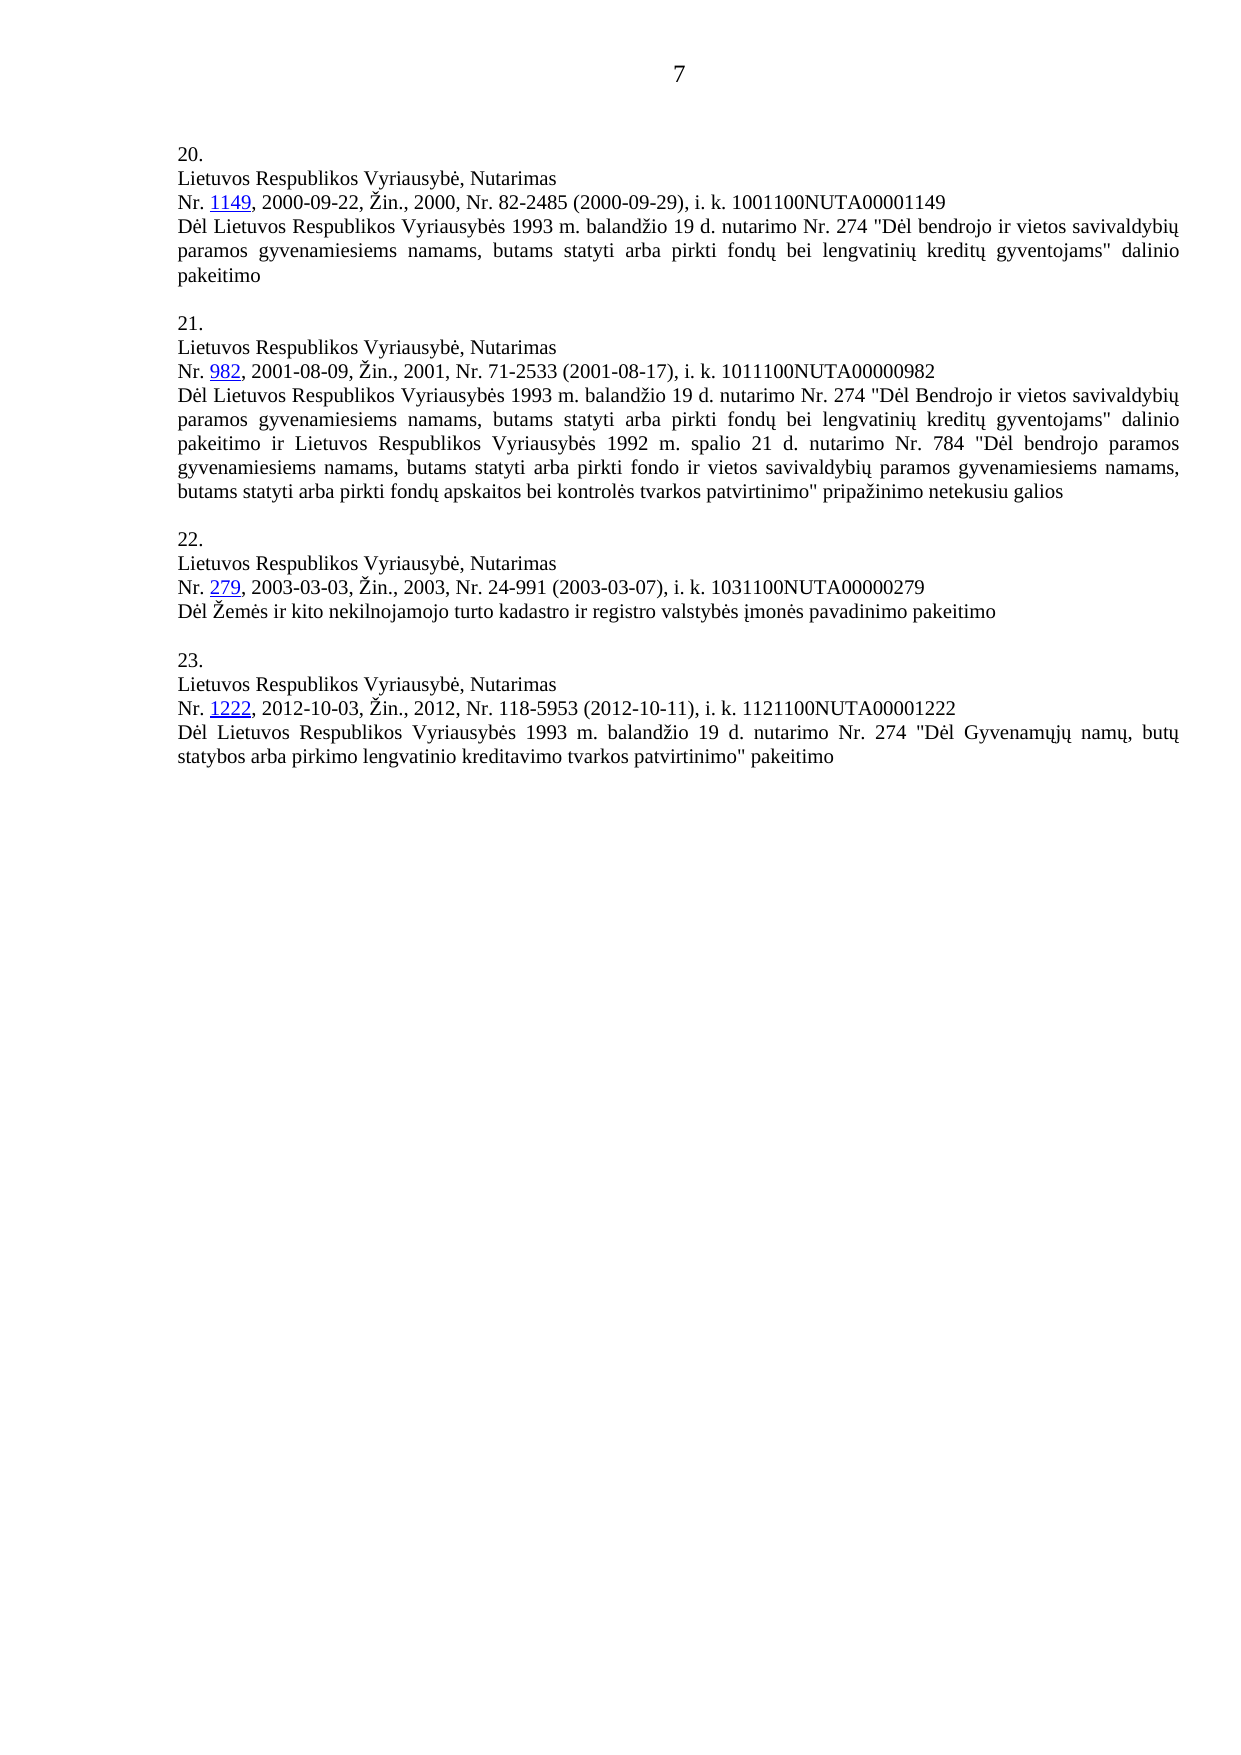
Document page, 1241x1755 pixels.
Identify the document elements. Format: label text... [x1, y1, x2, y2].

text 20. [177, 142, 1181, 166]
text Nr. 1222, 2012-10-03, Žin., 2012, Nr. 118-5953 (2012-10-11), i. k. 1121100NUTA00001222 [177, 696, 1181, 720]
text Lietuvos Respublikos Vyriausybė, Nutarimas [177, 551, 1181, 575]
text Dėl Lietuvos Respublikos Vyriausybės 1993 m. balandžio 19 d. nutarimo Nr. 274 "Dėl bendrojo ir vietos savivaldybių paramos gyvenamiesiems namams, butams statyti arba pirkti fondų bei lengvatinių kreditų gyventojams" dalinio pakeitimo [177, 214, 1181, 287]
text Lietuvos Respublikos Vyriausybė, Nutarimas [177, 335, 1181, 359]
text Dėl Lietuvos Respublikos Vyriausybės 1993 m. balandžio 19 d. nutarimo Nr. 274 "Dėl Gyvenamųjų namų, butų statybos arba pirkimo lengvatinio kreditavimo tvarkos patvirtinimo" pakeitimo [177, 720, 1181, 768]
text Nr. 279, 2003-03-03, Žin., 2003, Nr. 24-991 (2003-03-07), i. k. 1031100NUTA00000279 [177, 575, 1181, 599]
text Dėl Lietuvos Respublikos Vyriausybės 1993 m. balandžio 19 d. nutarimo Nr. 274 "Dėl Bendrojo ir vietos savivaldybių paramos gyvenamiesiems namams, butams statyti arba pirkti fondų bei lengvatinių kreditų gyventojams" dalinio pakeitimo ir Lietuvos Respublikos Vyriausybės 1992 m. spalio 21 d. nutarimo Nr. 784 "Dėl bendrojo paramos gyvenamiesiems namams, butams statyti arba pirkti fondo ir vietos savivaldybių paramos gyvenamiesiems namams, butams statyti arba pirkti fondų apskaitos bei kontrolės tvarkos patvirtinimo" pripažinimo netekusiu galios [177, 383, 1181, 503]
text 21. [177, 311, 1181, 335]
text Dėl Žemės ir kito nekilnojamojo turto kadastro ir registro valstybės įmonės pavadinimo pakeitimo [177, 599, 1181, 623]
text Nr. 1149, 2000-09-22, Žin., 2000, Nr. 82-2485 (2000-09-29), i. k. 1001100NUTA00001149 [177, 190, 1181, 214]
text Lietuvos Respublikos Vyriausybė, Nutarimas [177, 166, 1181, 190]
text Lietuvos Respublikos Vyriausybė, Nutarimas [177, 672, 1181, 696]
text 23. [177, 647, 1181, 672]
text Nr. 982, 2001-08-09, Žin., 2001, Nr. 71-2533 (2001-08-17), i. k. 1011100NUTA00000982 [177, 359, 1181, 383]
text 22. [177, 527, 1181, 551]
